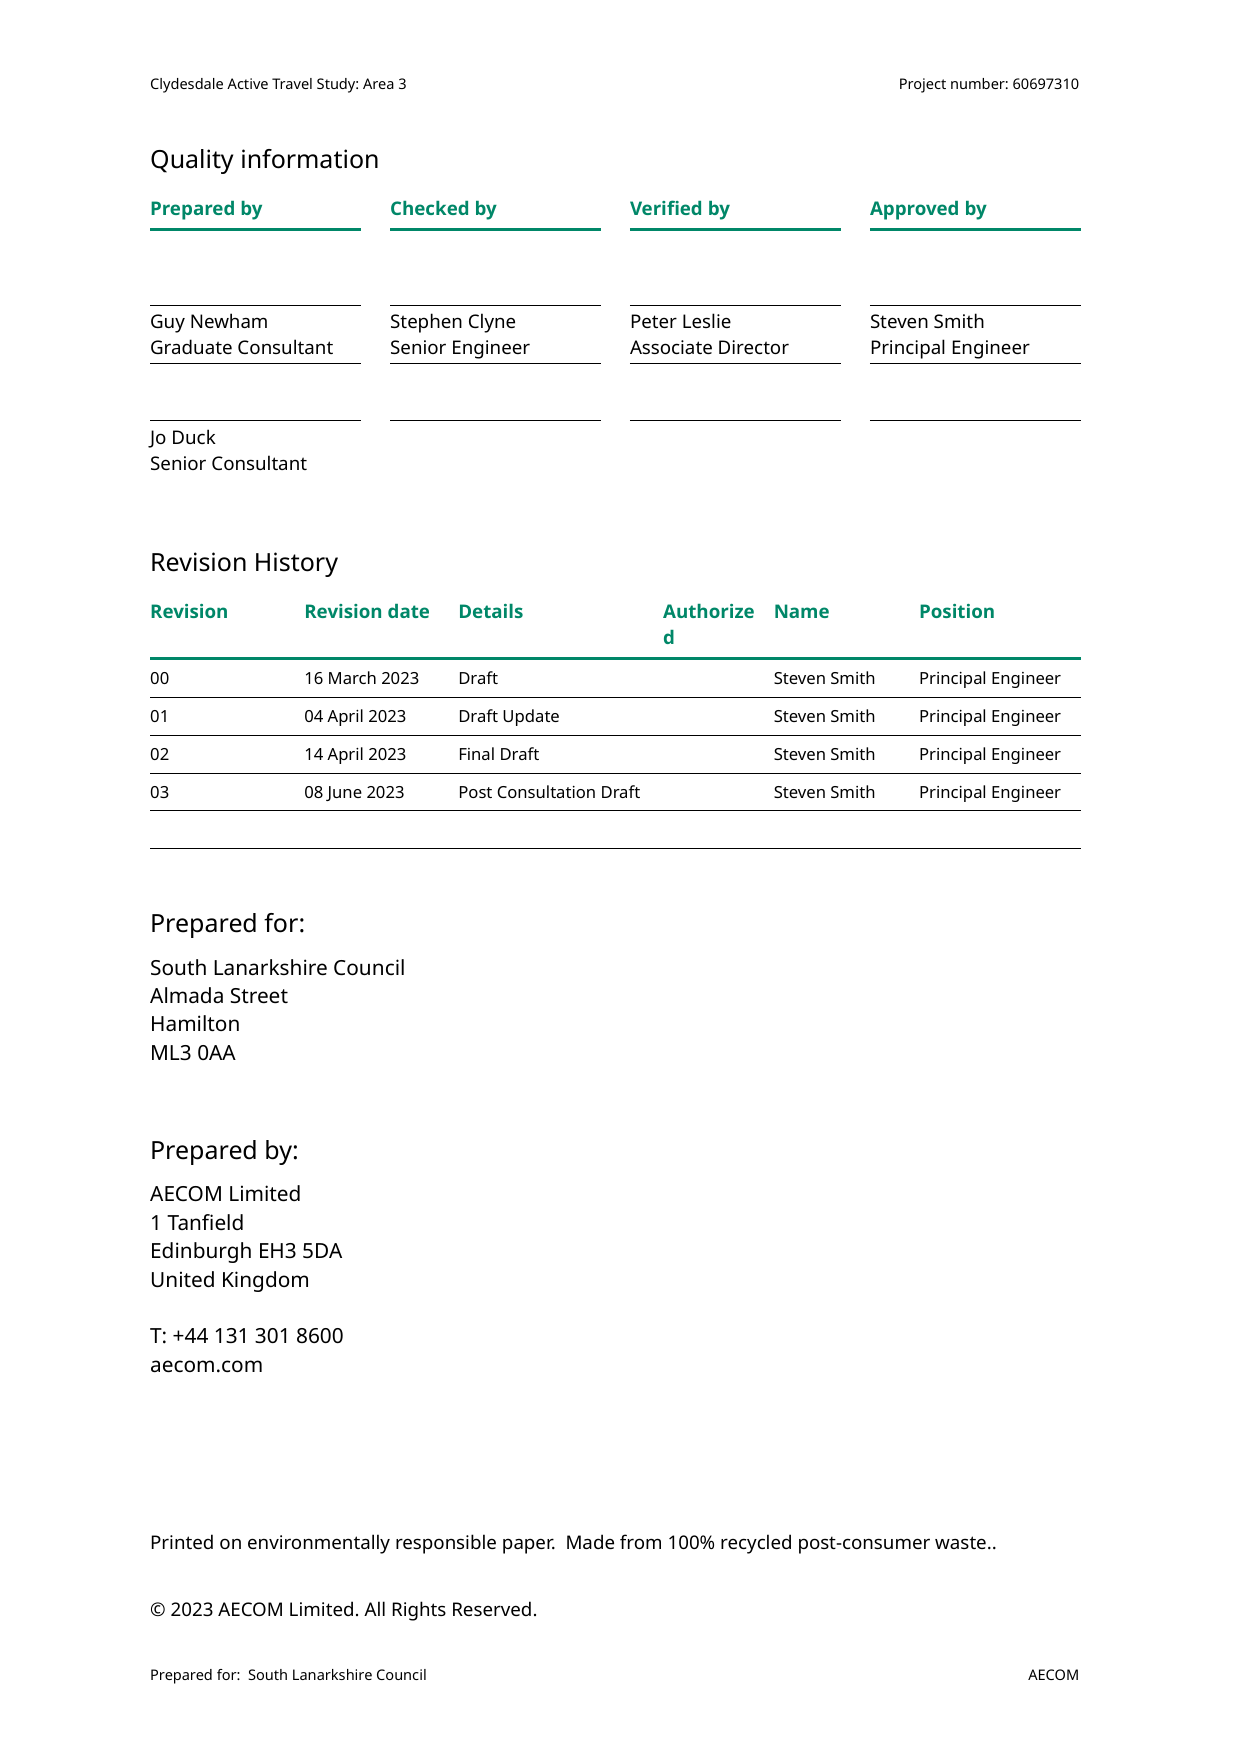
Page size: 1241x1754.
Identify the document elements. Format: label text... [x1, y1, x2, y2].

table_cell 08 June 2023 [304, 774, 458, 810]
table_cell Steven Smith [774, 660, 919, 697]
table_cell [361, 420, 390, 478]
table_cell [630, 231, 841, 304]
table_cell [663, 774, 773, 810]
table_cell [150, 364, 361, 420]
text aecom.com [150, 1350, 1090, 1378]
table_cell [870, 364, 1081, 420]
table_cell Draft [458, 660, 663, 697]
table_cell [630, 421, 841, 478]
subtitle Prepared for: [150, 906, 1090, 940]
table_cell 00 [150, 660, 304, 697]
table_cell [663, 736, 773, 772]
table_header Revision date [304, 591, 458, 657]
table_cell [390, 231, 601, 304]
table_cell [663, 698, 773, 734]
subtitle Quality information [150, 142, 1090, 176]
table_cell [601, 363, 630, 420]
table_header Prepared by [150, 188, 361, 228]
table_cell [304, 811, 458, 848]
table_header Revision [150, 591, 304, 657]
table_cell [919, 811, 1081, 848]
table_cell Guy Newham Graduate Consultant [150, 306, 361, 362]
text Hamilton [150, 1009, 1090, 1038]
table_cell [630, 364, 841, 420]
table_cell [601, 228, 630, 304]
subtitle Revision History [150, 545, 1090, 579]
table_cell Final Draft [458, 736, 663, 772]
table_cell [150, 231, 361, 304]
table_header [841, 188, 870, 228]
table_cell Jo Duck Senior Consultant [150, 421, 361, 478]
table_cell Peter Leslie Associate Director [630, 306, 841, 362]
table_cell Principal Engineer [919, 660, 1081, 697]
table_cell 03 [150, 774, 304, 810]
text T: +44 131 301 8600 [150, 1322, 1090, 1350]
table_cell Steven Smith [774, 736, 919, 772]
table_cell [458, 811, 663, 848]
table_header Authorized [663, 591, 773, 657]
table_cell Steven Smith Principal Engineer [870, 306, 1081, 362]
table_header Name [774, 591, 919, 657]
table_cell [361, 228, 390, 304]
table_cell [663, 660, 773, 697]
table_cell [601, 305, 630, 362]
table_cell 01 [150, 698, 304, 734]
table_cell [841, 305, 870, 362]
table_cell 02 [150, 736, 304, 772]
text Printed on environmentally responsible paper. Made from 100% recycled post-consumer waste. [150, 1529, 1090, 1555]
table_cell [390, 364, 601, 420]
text ‌AECOM Limited [150, 1179, 1090, 1208]
text South Lanarkshire Council [150, 953, 1090, 981]
table_cell [150, 811, 304, 848]
text United Kingdom [150, 1265, 1090, 1293]
text 1 Tanfield [150, 1208, 1090, 1236]
table_cell Steven Smith [774, 774, 919, 810]
table_cell 14 April 2023 [304, 736, 458, 772]
table_cell Post Consultation Draft [458, 774, 663, 810]
table_cell Principal Engineer [919, 698, 1081, 734]
table_header Details [458, 591, 663, 657]
table_header Verified by [630, 188, 841, 228]
table_cell Draft Update [458, 698, 663, 734]
table_cell 04 April 2023 [304, 698, 458, 734]
table_cell [841, 420, 870, 478]
table_cell Steven Smith [774, 698, 919, 734]
table_cell [841, 228, 870, 304]
text ML3 0AA [150, 1038, 1090, 1066]
table_header Approved by [870, 188, 1081, 228]
text © 2023 AECOM Limited. All Rights Reserved. [150, 1596, 1090, 1622]
table_cell Principal Engineer [919, 774, 1081, 810]
table_cell [601, 420, 630, 478]
table_cell 16 March 2023 [304, 660, 458, 697]
table_cell [870, 231, 1081, 304]
text Almada Street [150, 981, 1090, 1009]
table_header [601, 188, 630, 228]
table_cell [870, 421, 1081, 478]
table_cell [361, 363, 390, 420]
table_cell [774, 811, 919, 848]
table_cell [390, 421, 601, 478]
table_cell [663, 811, 773, 848]
table_header Position [919, 591, 1081, 657]
table_cell [841, 363, 870, 420]
table_header Checked by [390, 188, 601, 228]
table_cell Principal Engineer [919, 736, 1081, 772]
table_header [361, 188, 390, 228]
table_cell [361, 305, 390, 362]
text Edinburgh EH3 5DA [150, 1236, 1090, 1265]
table_cell Stephen Clyne Senior Engineer [390, 306, 601, 362]
subtitle Prepared by: [150, 1133, 1090, 1167]
